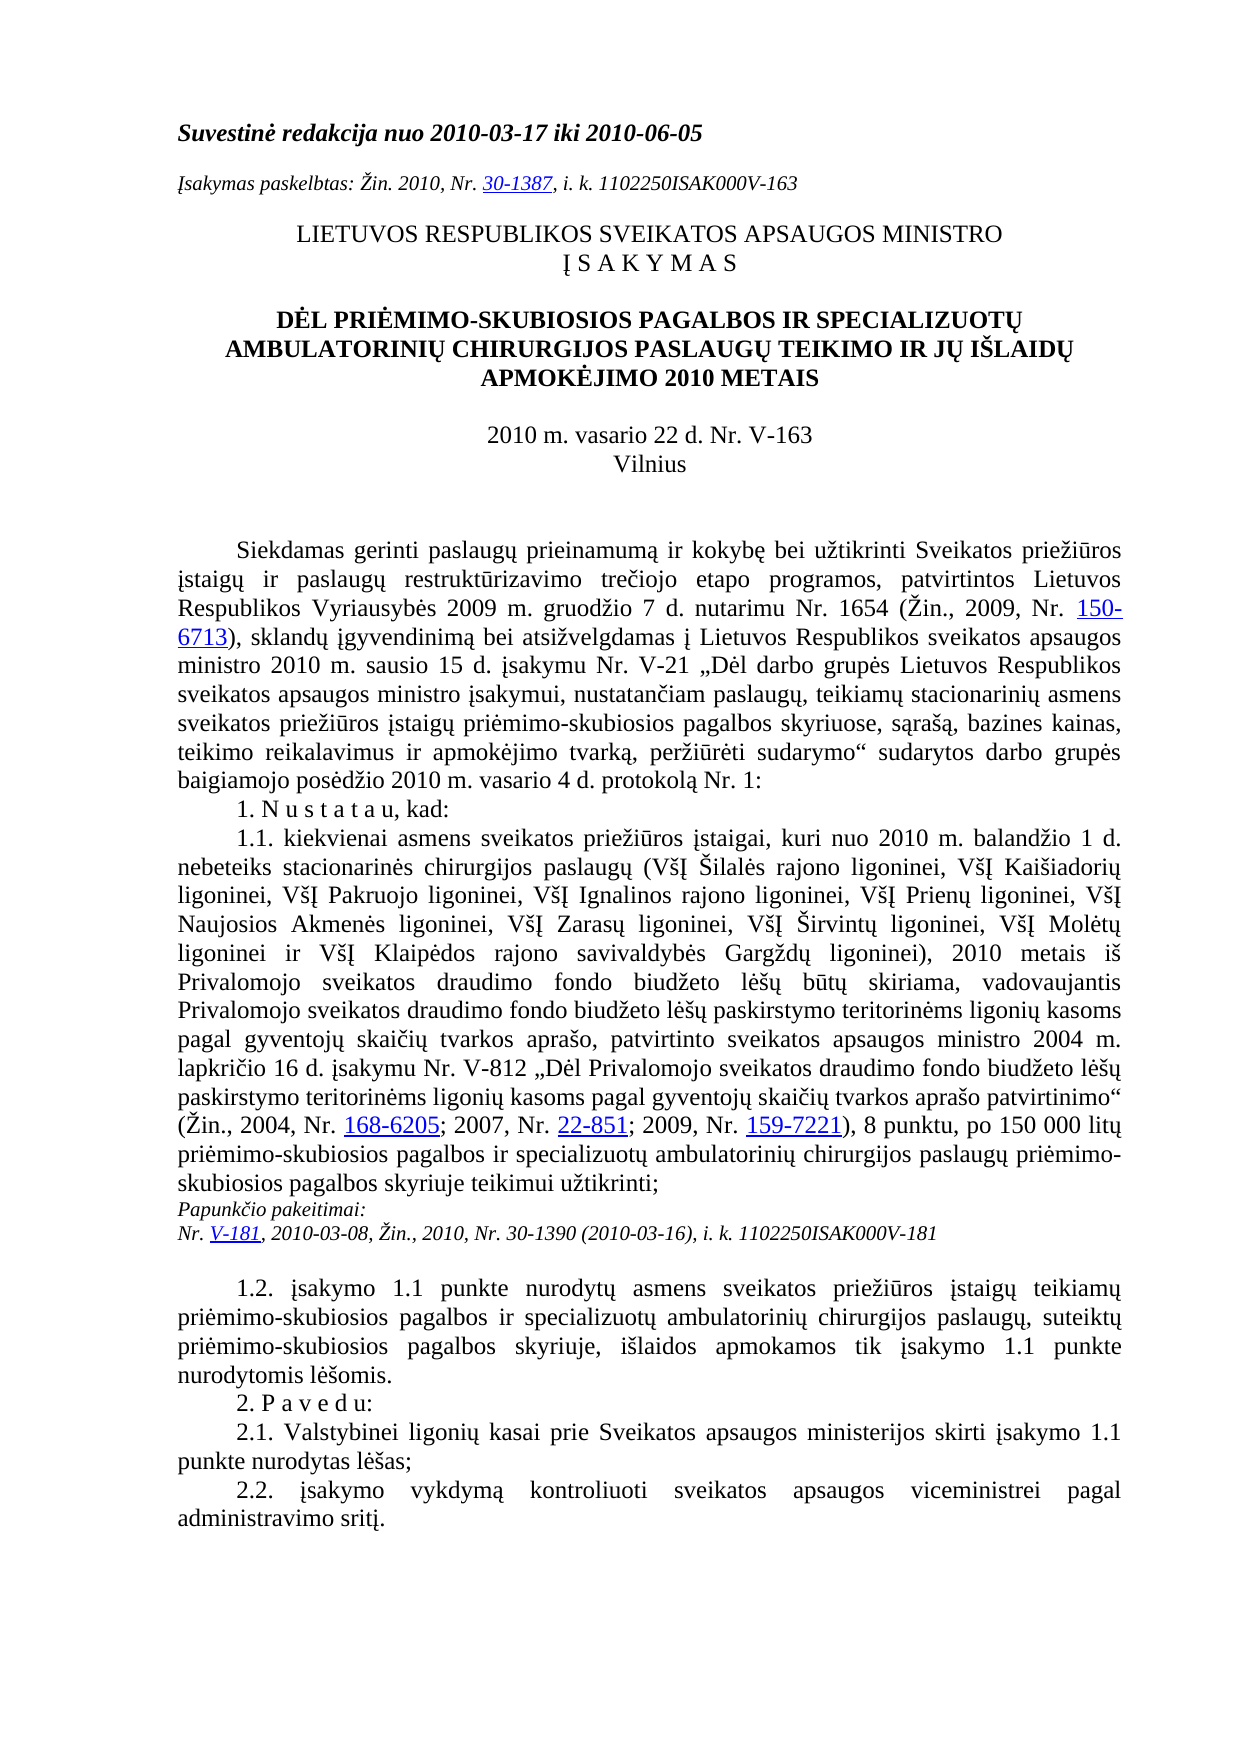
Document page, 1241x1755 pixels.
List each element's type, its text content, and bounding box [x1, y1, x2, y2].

text Įsakymas paskelbtas: Žin. 2010, Nr. 30-1387, i. k. 1102250ISAK000V-163 [177, 171, 1122, 195]
text DĖL PRIĖMIMO-SKUBIOSIOS PAGALBOS IR SPECIALIZUOTŲ AMBULATORINIŲ CHIRURGIJOS PASLAUGŲ TEIKIMO IR JŲ IŠLAIDŲ APMOKĖJIMO 2010 METAIS [177, 305, 1122, 392]
text 1.2. įsakymo 1.1 punkte nurodytų asmens sveikatos priežiūros įstaigų teikiamų priėmimo-skubiosios pagalbos ir specializuotų ambulatorinių chirurgijos paslaugų, suteiktų priėmimo-skubiosios pagalbos skyriuje, išlaidos apmokamos tik įsakymo 1.1 punkte nurodytomis lėšomis. [177, 1273, 1122, 1388]
text Į S A K Y M A S [177, 248, 1122, 277]
text Siekdamas gerinti paslaugų prieinamumą ir kokybę bei užtikrinti Sveikatos priežiūros įstaigų ir paslaugų restruktūrizavimo trečiojo etapo programos, patvirtintos Lietuvos Respublikos Vyriausybės 2009 m. gruodžio 7 d. nutarimu Nr. 1654 (Žin., 2009, Nr. 150-6713), sklandų įgyvendinimą bei atsižvelgdamas į Lietuvos Respublikos sveikatos apsaugos ministro 2010 m. sausio 15 d. įsakymu Nr. V-21 „Dėl darbo grupės Lietuvos Respublikos sveikatos apsaugos ministro įsakymui, nustatančiam paslaugų, teikiamų stacionarinių asmens sveikatos priežiūros įstaigų priėmimo-skubiosios pagalbos skyriuose, sąrašą, bazines kainas, teikimo reikalavimus ir apmokėjimo tvarką, peržiūrėti sudarymo“ sudarytos darbo grupės baigiamojo posėdžio 2010 m. vasario 4 d. protokolą Nr. 1: [177, 535, 1122, 794]
text 2.1. Valstybinei ligonių kasai prie Sveikatos apsaugos ministerijos skirti įsakymo 1.1 punkte nurodytas lėšas; [177, 1417, 1122, 1475]
text LIETUVOS RESPUBLIKOS SVEIKATOS APSAUGOS MINISTRO [177, 219, 1122, 248]
text Vilnius [177, 449, 1122, 478]
text 2. P a v e d u: [177, 1388, 1122, 1417]
text 1.1. kiekvienai asmens sveikatos priežiūros įstaigai, kuri nuo 2010 m. balandžio 1 d. nebeteiks stacionarinės chirurgijos paslaugų (VšĮ Šilalės rajono ligoninei, VšĮ Kaišiadorių ligoninei, VšĮ Pakruojo ligoninei, VšĮ Ignalinos rajono ligoninei, VšĮ Prienų ligoninei, VšĮ Naujosios Akmenės ligoninei, VšĮ Zarasų ligoninei, VšĮ Širvintų ligoninei, VšĮ Molėtų ligoninei ir VšĮ Klaipėdos rajono savivaldybės Gargždų ligoninei), 2010 metais iš Privalomojo sveikatos draudimo fondo biudžeto lėšų būtų skiriama, vadovaujantis Privalomojo sveikatos draudimo fondo biudžeto lėšų paskirstymo teritorinėms ligonių kasoms pagal gyventojų skaičių tvarkos aprašo, patvirtinto sveikatos apsaugos ministro 2004 m. lapkričio 16 d. įsakymu Nr. V-812 „Dėl Privalomojo sveikatos draudimo fondo biudžeto lėšų paskirstymo teritorinėms ligonių kasoms pagal gyventojų skaičių tvarkos aprašo patvirtinimo“ (Žin., 2004, Nr. 168-6205; 2007, Nr. 22-851; 2009, Nr. 159-7221), 8 punktu, po 150 000 litų priėmimo-skubiosios pagalbos ir specializuotų ambulatorinių chirurgijos paslaugų priėmimo-skubiosios pagalbos skyriuje teikimui užtikrinti; [177, 823, 1122, 1197]
text 2.2. įsakymo vykdymą kontroliuoti sveikatos apsaugos viceministrei pagal administravimo sritį. [177, 1475, 1122, 1532]
text 2010 m. vasario 22 d. Nr. V-163 [177, 420, 1122, 449]
text 1. N u s t a t a u, kad: [177, 794, 1122, 823]
text Nr. V-181, 2010-03-08, Žin., 2010, Nr. 30-1390 (2010-03-16), i. k. 1102250ISAK000V-181 [177, 1221, 1122, 1245]
text Suvestinė redakcija nuo 2010-03-17 iki 2010-06-05 [177, 118, 1122, 147]
text Papunkčio pakeitimai: [177, 1197, 1122, 1221]
